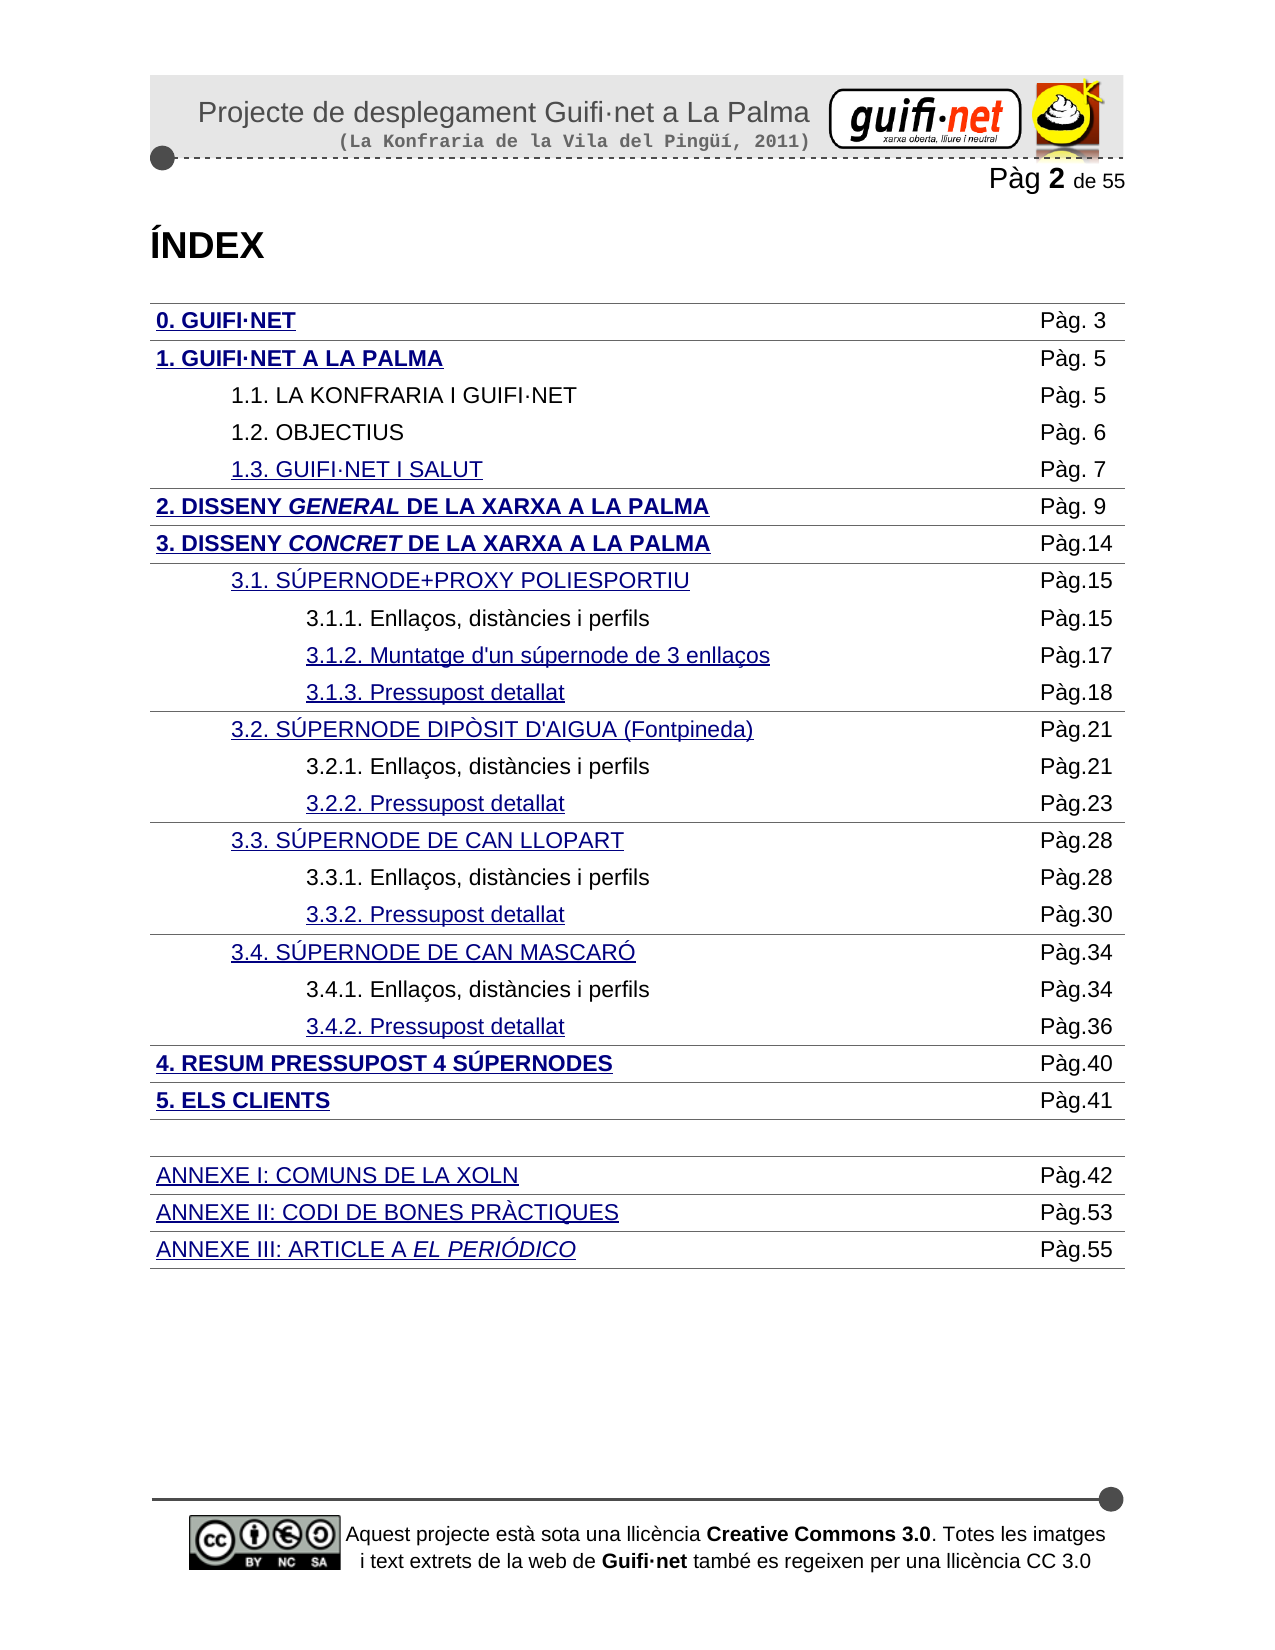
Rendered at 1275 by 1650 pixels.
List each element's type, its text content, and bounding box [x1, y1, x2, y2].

table_cell Pàg. 6 [1034, 414, 1125, 451]
table_cell [834, 564, 1034, 599]
table_cell [834, 674, 1034, 711]
table_cell [150, 1269, 834, 1305]
picture [821, 75, 1116, 173]
table_cell Pàg.36 [1034, 1008, 1125, 1045]
table_cell [834, 1083, 1034, 1119]
table_cell [834, 896, 1034, 933]
text ÍNDEX [150, 225, 1125, 267]
table_cell [834, 748, 1034, 785]
table_cell [834, 1195, 1034, 1231]
table_cell [834, 1008, 1034, 1045]
table_cell [834, 1157, 1034, 1194]
table_cell [1034, 1120, 1125, 1156]
table_cell Pàg.41 [1034, 1083, 1125, 1119]
table_cell 3.1. SÚPERNODE+PROXY POLIESPORTIU [150, 564, 834, 599]
table_cell [834, 1046, 1034, 1082]
table_cell ANNEXE II: CODI DE BONES PRÀCTIQUES [150, 1195, 834, 1231]
table_cell 3.1.2. Muntatge d'un súpernode de 3 enllaços [150, 637, 834, 674]
table_cell [834, 414, 1034, 451]
table_cell 3.2. SÚPERNODE DIPÒSIT D'AIGUA (Fontpineda) [150, 712, 834, 748]
table_cell [834, 526, 1034, 562]
table_cell [834, 489, 1034, 525]
table_cell Pàg.40 [1034, 1046, 1125, 1082]
table_cell 3. DISSENY CONCRET DE LA XARXA A LA PALMA [150, 526, 834, 562]
table_cell [834, 637, 1034, 674]
table_cell Pàg.53 [1034, 1195, 1125, 1231]
table_cell Pàg.34 [1034, 971, 1125, 1008]
table_cell 1.3. GUIFI·NET I SALUT [150, 451, 834, 488]
table_cell Pàg.28 [1034, 823, 1125, 859]
table_cell Pàg.55 [1034, 1232, 1125, 1268]
table_cell [1034, 1269, 1125, 1305]
table_cell 4. RESUM PRESSUPOST 4 SÚPERNODES [150, 1046, 834, 1082]
table_cell Pàg.30 [1034, 896, 1125, 933]
table_cell 3.2.2. Pressupost detallat [150, 785, 834, 822]
table_cell [834, 785, 1034, 822]
table_cell 5. ELS CLIENTS [150, 1083, 834, 1119]
table_cell [834, 1232, 1034, 1268]
table_cell 3.3.1. Enllaços, distàncies i perfils [150, 859, 834, 896]
table_cell Pàg.42 [1034, 1157, 1125, 1194]
table_header 0. GUIFI·NET [150, 304, 834, 339]
table_cell [834, 1120, 1034, 1156]
table_cell 1.1. LA KONFRARIA I GUIFI·NET [150, 377, 834, 414]
table_cell 3.2.1. Enllaços, distàncies i perfils [150, 748, 834, 785]
table_cell [834, 600, 1034, 637]
table_cell [834, 823, 1034, 859]
table_cell 3.4. SÚPERNODE DE CAN MASCARÓ [150, 935, 834, 971]
table_cell Pàg.34 [1034, 935, 1125, 971]
table_cell Pàg.15 [1034, 564, 1125, 599]
table_cell 3.1.3. Pressupost detallat [150, 674, 834, 711]
table_cell 1. GUIFI·NET A LA PALMA [150, 341, 834, 377]
table_cell Pàg. 5 [1034, 341, 1125, 377]
table_cell Pàg. 9 [1034, 489, 1125, 525]
table_cell Pàg.15 [1034, 600, 1125, 637]
table_cell Pàg. 7 [1034, 451, 1125, 488]
table_cell Pàg.21 [1034, 748, 1125, 785]
table_cell [150, 1120, 834, 1156]
table_cell ANNEXE I: COMUNS DE LA XOLN [150, 1157, 834, 1194]
table_cell Pàg.23 [1034, 785, 1125, 822]
table_cell 1.2. OBJECTIUS [150, 414, 834, 451]
table_header Pàg. 3 [1034, 304, 1125, 339]
table_cell [834, 712, 1034, 748]
table_cell 3.4.2. Pressupost detallat [150, 1008, 834, 1045]
table_cell [834, 451, 1034, 488]
table_cell 3.1.1. Enllaços, distàncies i perfils [150, 600, 834, 637]
table_cell [834, 859, 1034, 896]
table_header [834, 304, 1034, 339]
table_cell Pàg. 5 [1034, 377, 1125, 414]
table_cell 2. DISSENY GENERAL DE LA XARXA A LA PALMA [150, 489, 834, 525]
table_cell Pàg.28 [1034, 859, 1125, 896]
table_cell [834, 1269, 1034, 1305]
table_cell ANNEXE III: ARTICLE A EL PERIÓDICO [150, 1232, 834, 1268]
table_cell 3.3.2. Pressupost detallat [150, 896, 834, 933]
table_cell Pàg.17 [1034, 637, 1125, 674]
table_cell Pàg.18 [1034, 674, 1125, 711]
table_cell [834, 971, 1034, 1008]
table_cell [834, 341, 1034, 377]
picture [189, 1515, 341, 1570]
table_cell [834, 377, 1034, 414]
table_cell Pàg.14 [1034, 526, 1125, 562]
table_cell 3.3. SÚPERNODE DE CAN LLOPART [150, 823, 834, 859]
table_cell [834, 935, 1034, 971]
table_cell 3.4.1. Enllaços, distàncies i perfils [150, 971, 834, 1008]
table_cell Pàg.21 [1034, 712, 1125, 748]
